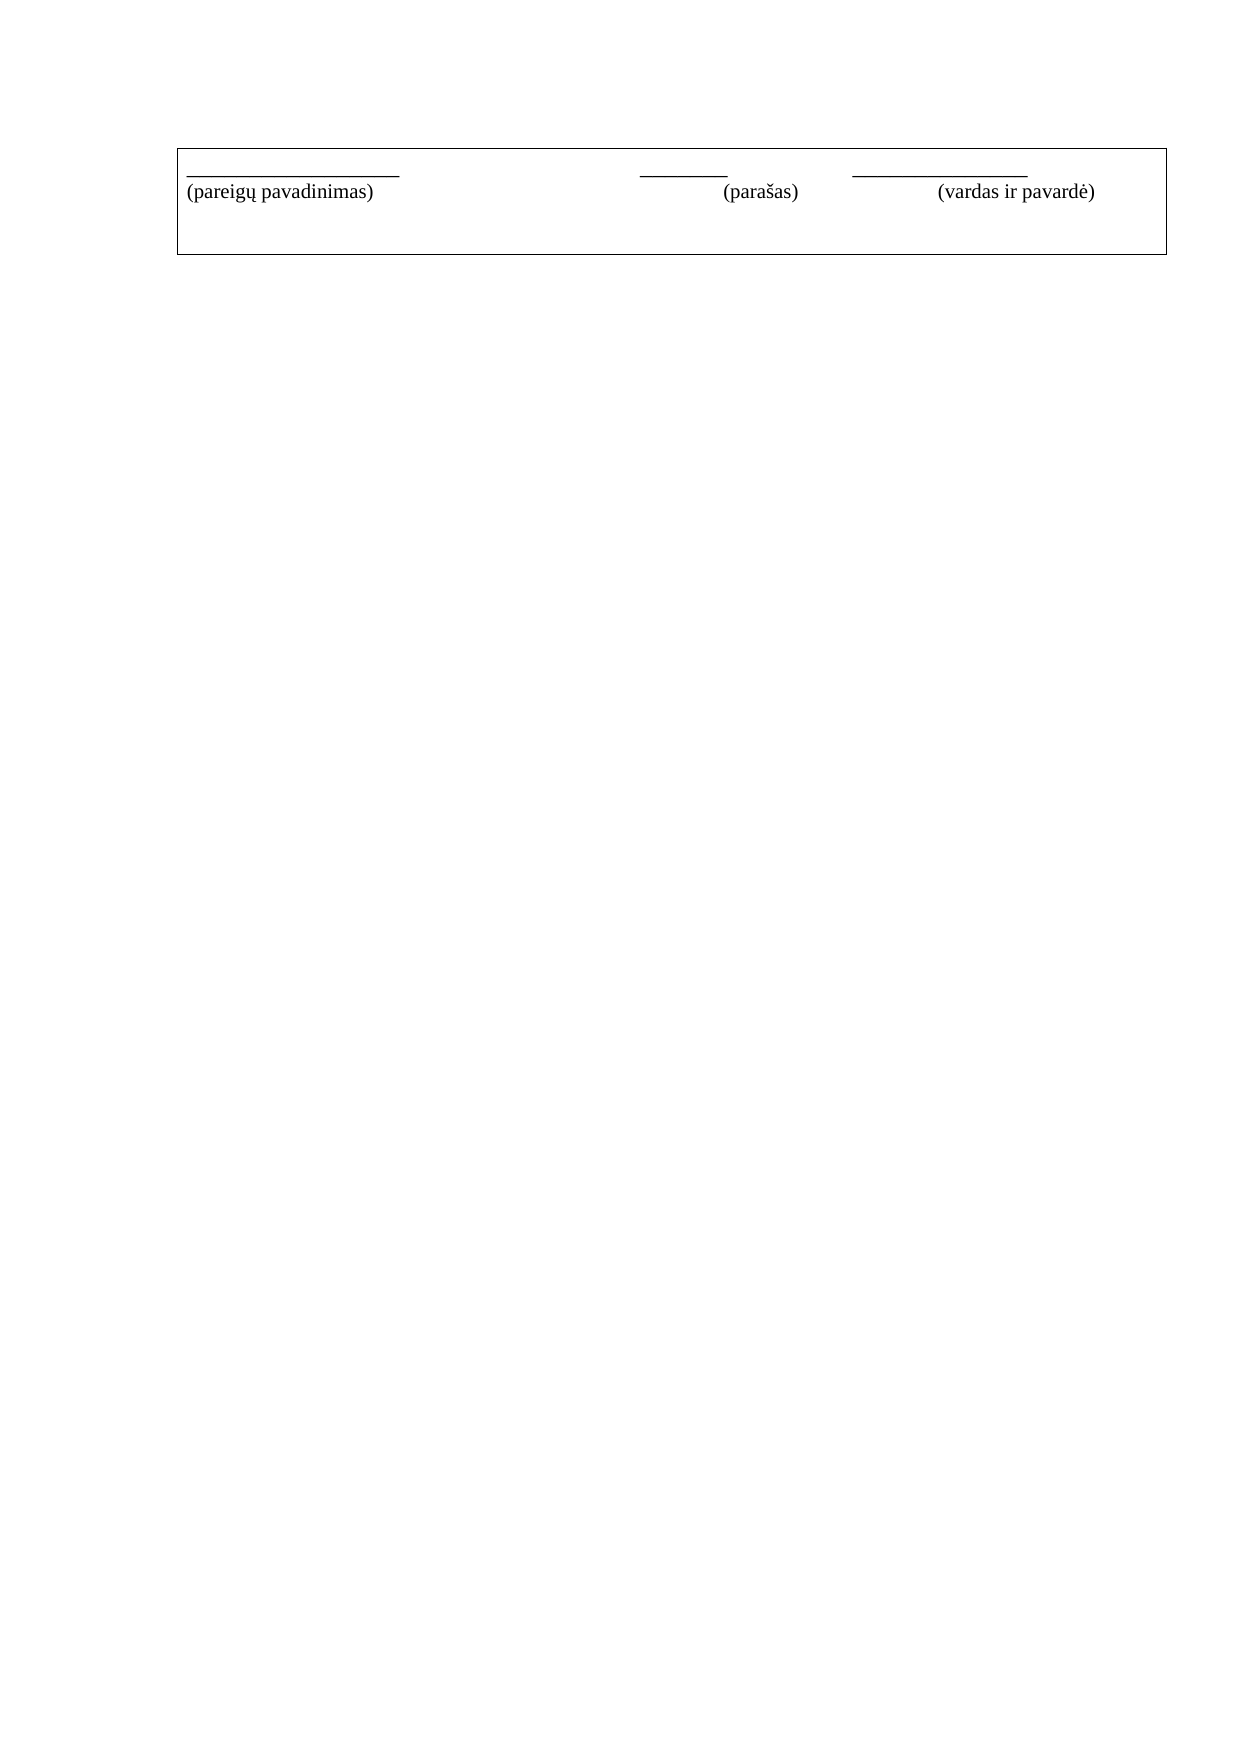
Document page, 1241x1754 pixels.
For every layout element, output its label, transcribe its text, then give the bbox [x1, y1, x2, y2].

text (pareigų pavadinimas) (parašas) (vardas ir pavardė) [178, 176, 1166, 203]
text _________________ _______ ______________ [178, 149, 1166, 176]
